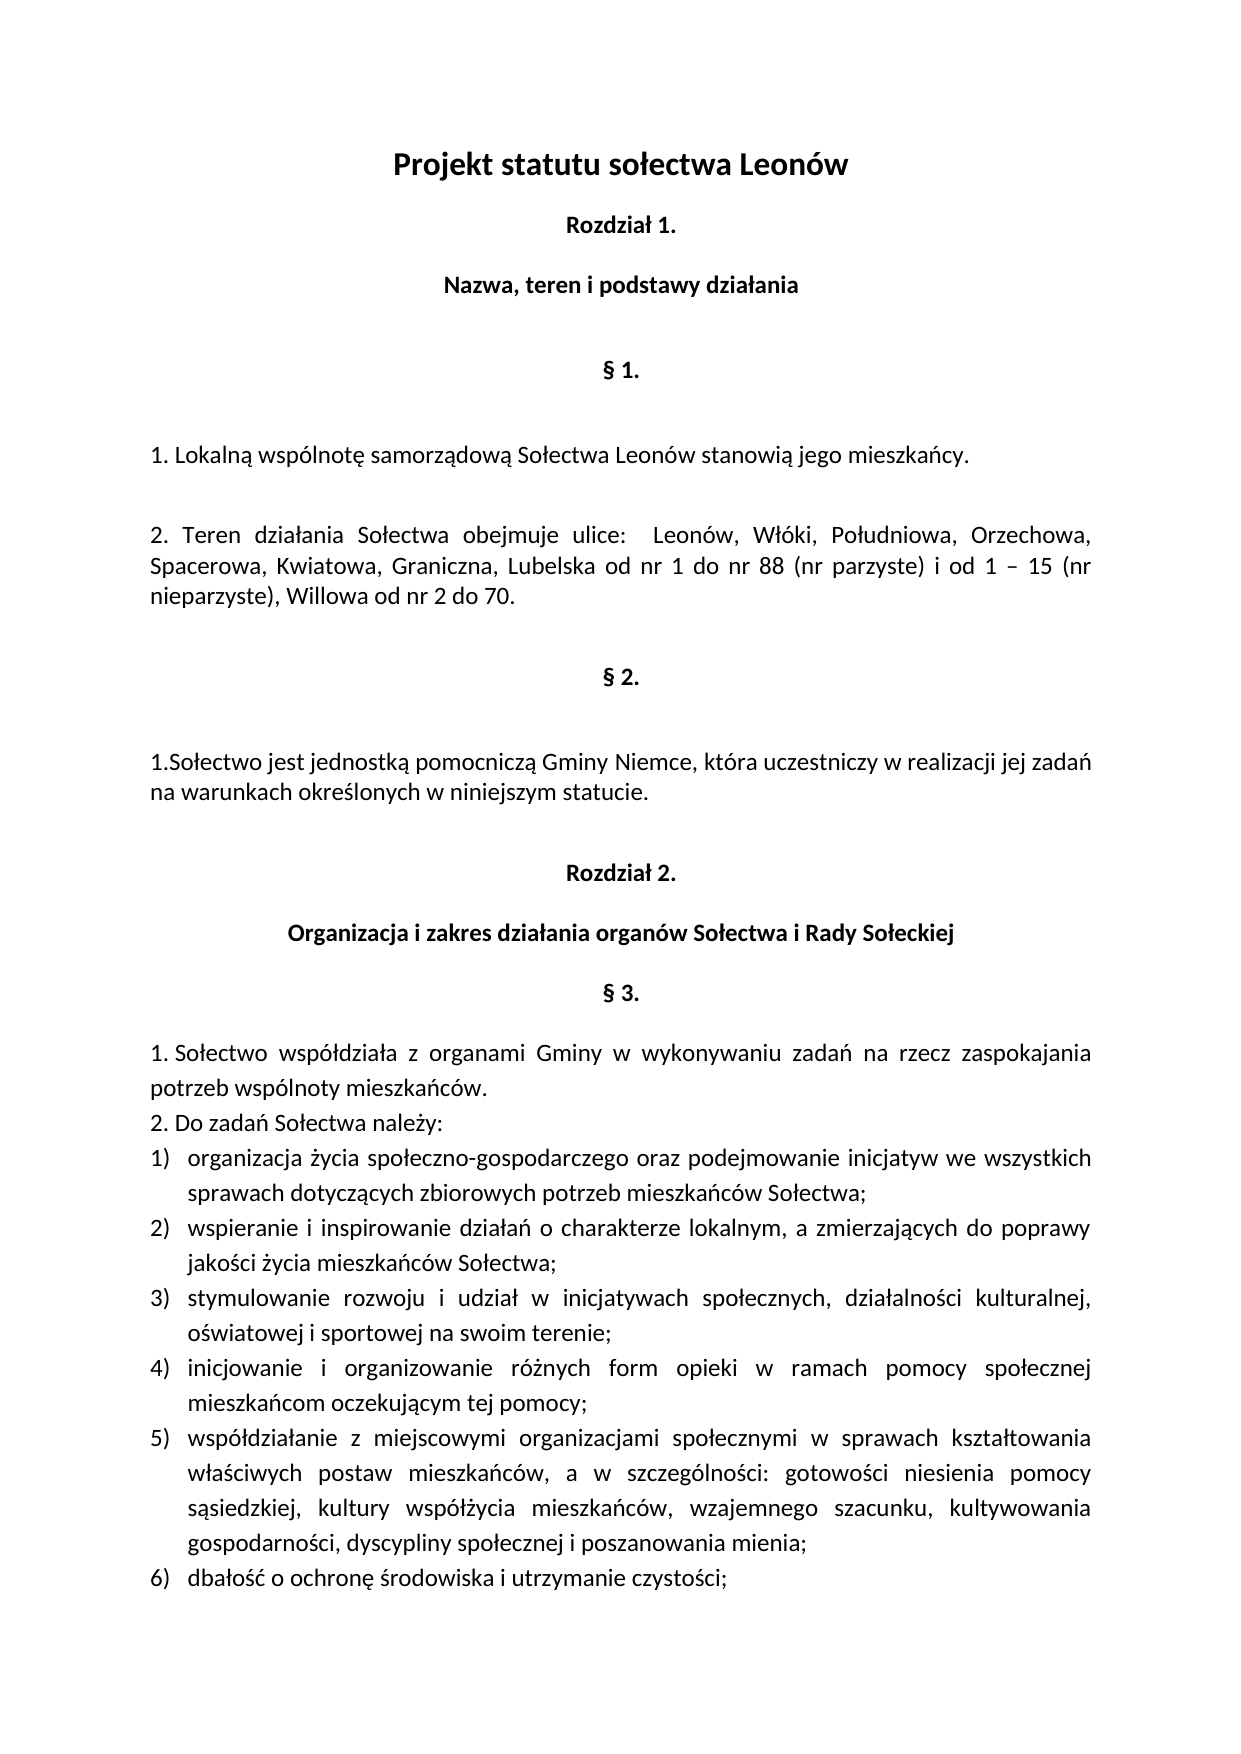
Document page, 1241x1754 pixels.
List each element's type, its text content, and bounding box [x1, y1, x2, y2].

text § 2. [150, 661, 1092, 691]
text 1) organizacja życia społeczno-gospodarczego oraz podejmowanie inicjatyw we wszystkich sprawach dotyczących zbiorowych potrzeb mieszkańców Sołectwa; [150, 1142, 1092, 1207]
text Rozdział 1. [150, 209, 1092, 239]
text 1. Lokalną wspólnotę samorządową Sołectwa Leonów stanowią jego mieszkańcy. [150, 439, 1092, 469]
text 2. Do zadań Sołectwa należy: [150, 1107, 1092, 1137]
text § 1. [150, 354, 1092, 384]
text 2. Teren działania Sołectwa obejmuje ulice: Leonów, Włóki, Południowa, Orzechowa, Spacerowa, Kwiatowa, Graniczna, Lubelska od nr 1 do nr 88 (nr parzyste) i od 1 – 15 (nr nieparzyste), Willowa od nr 2 do 70. [150, 519, 1092, 611]
text 6) dbałość o ochronę środowiska i utrzymanie czystości; [150, 1562, 1092, 1592]
text 5) współdziałanie z miejscowymi organizacjami społecznymi w sprawach kształtowania właściwych postaw mieszkańców, a w szczególności: gotowości niesienia pomocy sąsiedzkiej, kultury współżycia mieszkańców, wzajemnego szacunku, kultywowania gospodarności, dyscypliny społecznej i poszanowania mienia; [150, 1422, 1092, 1557]
text § 3. [150, 977, 1092, 1007]
text 1.Sołectwo jest jednostką pomocniczą Gminy Niemce, która uczestniczy w realizacji jej zadań na warunkach określonych w niniejszym statucie. [150, 746, 1092, 807]
text 3) stymulowanie rozwoju i udział w inicjatywach społecznych, działalności kulturalnej, oświatowej i sportowej na swoim terenie; [150, 1282, 1092, 1347]
text Rozdział 2. [150, 857, 1092, 887]
text Organizacja i zakres działania organów Sołectwa i Rady Sołeckiej [150, 917, 1092, 947]
text 4) inicjowanie i organizowanie różnych form opieki w ramach pomocy społecznej mieszkańcom oczekującym tej pomocy; [150, 1352, 1092, 1417]
text 2) wspieranie i inspirowanie działań o charakterze lokalnym, a zmierzających do poprawy jakości życia mieszkańców Sołectwa; [150, 1212, 1092, 1277]
text Nazwa, teren i podstawy działania [150, 269, 1092, 299]
text 1. Sołectwo współdziała z organami Gminy w wykonywaniu zadań na rzecz zaspokajania potrzeb wspólnoty mieszkańców. [150, 1037, 1092, 1102]
text Projekt statutu sołectwa Leonów [150, 143, 1092, 184]
